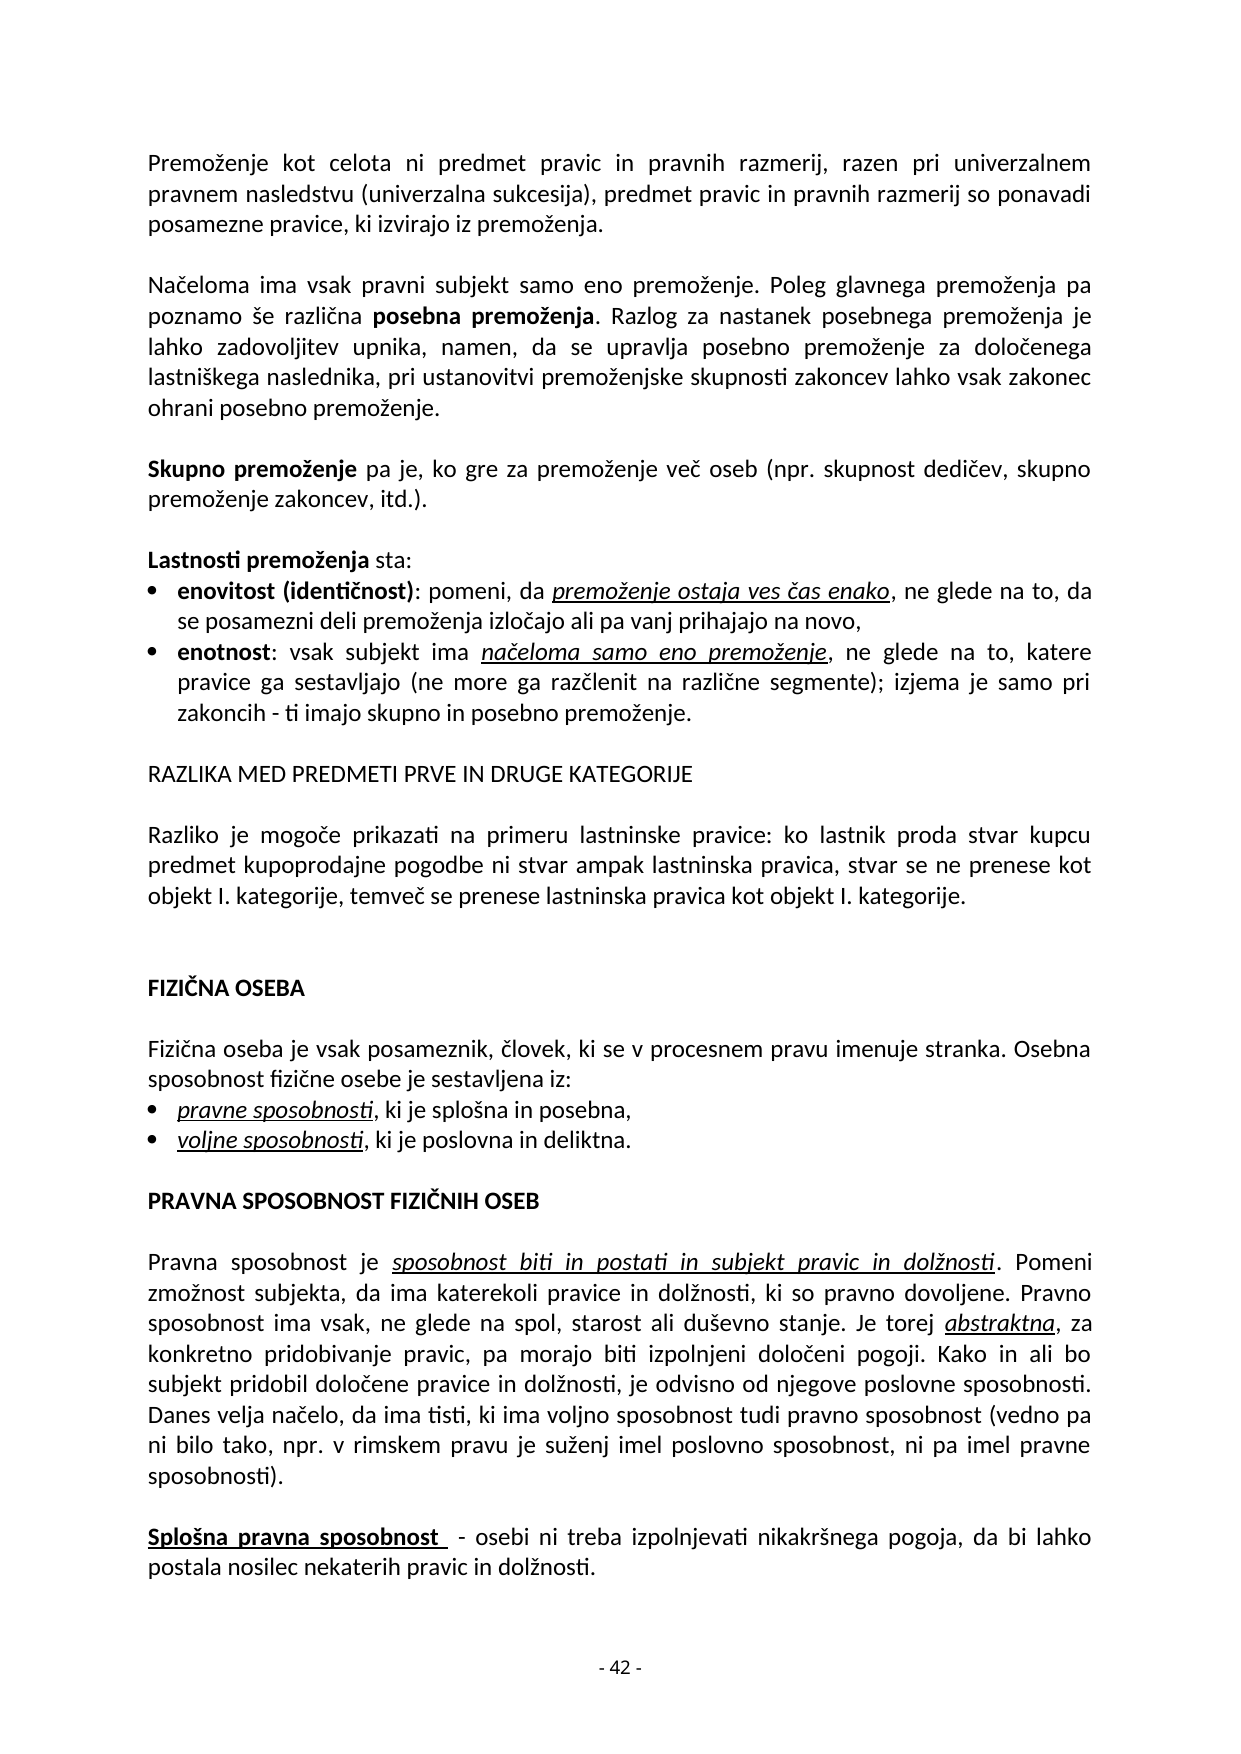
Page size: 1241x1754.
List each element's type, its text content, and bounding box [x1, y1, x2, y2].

text Fizična oseba je vsak posameznik, človek, ki se v procesnem pravu imenuje stranka. Osebna sposobnost fizične osebe je sestavljena iz: [148, 1033, 1093, 1094]
text Splošna pravna sposobnost - osebi ni treba izpolnjevati nikakršnega pogoja, da bi lahko postala nosilec nekaterih pravic in dolžnosti. [148, 1521, 1093, 1582]
list voljne sposobnosti, ki je poslovna in deliktna. [148, 1124, 1093, 1155]
text FIZIČNA OSEBA [148, 972, 1093, 1002]
text Lastnosti premoženja sta: [148, 544, 1093, 575]
text PRAVNA SPOSOBNOST FIZIČNIH OSEB [148, 1185, 1093, 1216]
text Načeloma ima vsak pravni subjekt samo eno premoženje. Poleg glavnega premoženja pa poznamo še različna posebna premoženja. Razlog za nastanek posebnega premoženja je lahko zadovoljitev upnika, namen, da se upravlja posebno premoženje za določenega lastniškega naslednika, pri ustanovitvi premoženjske skupnosti zakoncev lahko vsak zakonec ohrani posebno premoženje. [148, 270, 1093, 422]
text Skupno premoženje pa je, ko gre za premoženje več oseb (npr. skupnost dedičev, skupno premoženje zakoncev, itd.). [148, 453, 1093, 514]
text Pravna sposobnost je sposobnost biti in postati in subjekt pravic in dolžnosti. Pomeni zmožnost subjekta, da ima katerekoli pravice in dolžnosti, ki so pravno dovoljene. Pravno sposobnost ima vsak, ne glede na spol, starost ali duševno stanje. Je torej abstraktna, za konkretno pridobivanje pravic, pa morajo biti izpolnjeni določeni pogoji. Kako in ali bo subjekt pridobil določene pravice in dolžnosti, je odvisno od njegove poslovne sposobnosti. Danes velja načelo, da ima tisti, ki ima voljno sposobnost tudi pravno sposobnost (vedno pa ni bilo tako, npr. v rimskem pravu je suženj imel poslovno sposobnost, ni pa imel pravne sposobnosti). [148, 1246, 1093, 1491]
text RAZLIKA MED PREDMETI PRVE IN DRUGE KATEGORIJE [148, 758, 1093, 788]
list enotnost: vsak subjekt ima načeloma samo eno premoženje, ne glede na to, katere pravice ga sestavljajo (ne more ga razčlenit na različne segmente); izjema je samo pri zakoncih - ti imajo skupno in posebno premoženje. [148, 636, 1093, 727]
list enovitost (identičnost): pomeni, da premoženje ostaja ves čas enako, ne glede na to, da se posamezni deli premoženja izločajo ali pa vanj prihajajo na novo, [148, 575, 1093, 636]
text Premoženje kot celota ni predmet pravic in pravnih razmerij, razen pri univerzalnem pravnem nasledstvu (univerzalna sukcesija), predmet pravic in pravnih razmerij so ponavadi posamezne pravice, ki izvirajo iz premoženja. [148, 148, 1093, 239]
list pravne sposobnosti, ki je splošna in posebna, [148, 1094, 1093, 1124]
text Razliko je mogoče prikazati na primeru lastninske pravice: ko lastnik proda stvar kupcu predmet kupoprodajne pogodbe ni stvar ampak lastninska pravica, stvar se ne prenese kot objekt I. kategorije, temveč se prenese lastninska pravica kot objekt I. kategorije. [148, 819, 1093, 911]
